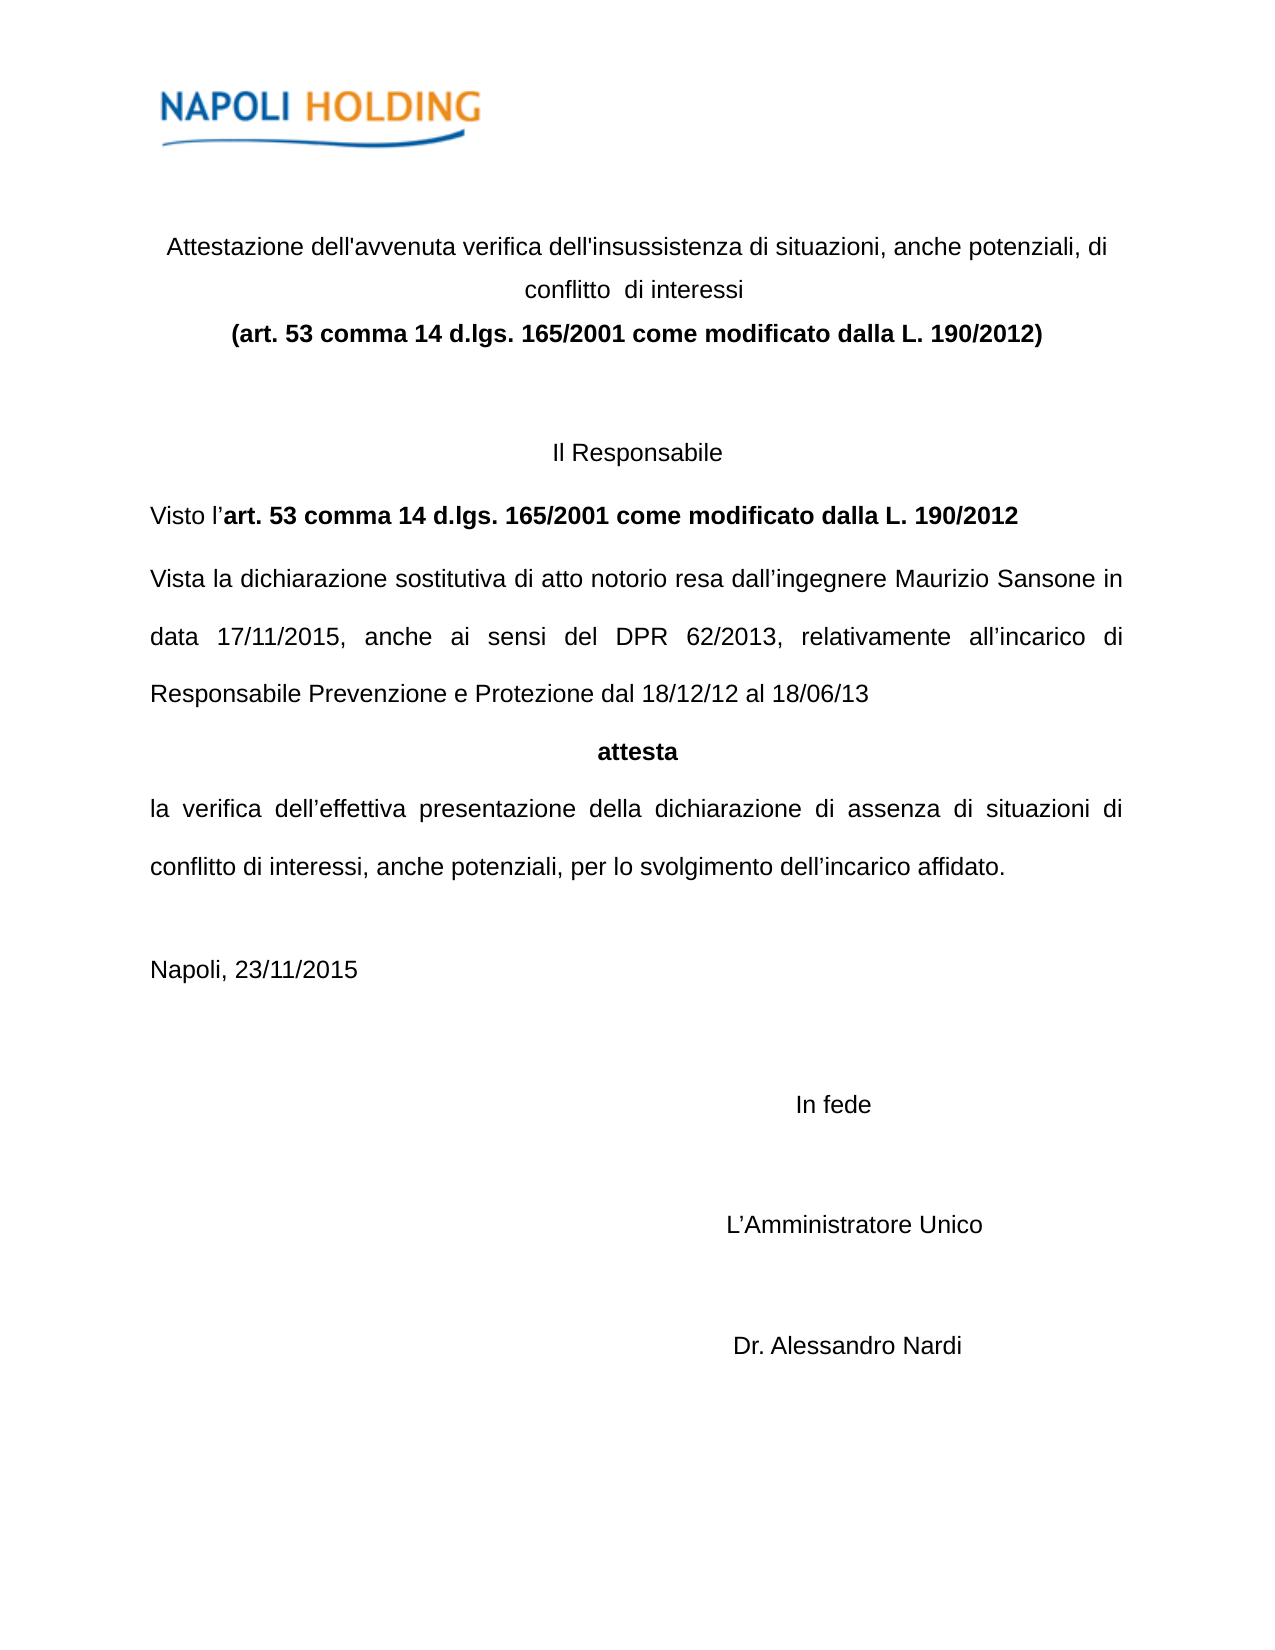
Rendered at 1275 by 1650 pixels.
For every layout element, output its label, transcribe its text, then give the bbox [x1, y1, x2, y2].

text attesta [150, 737, 1125, 765]
text Dr. Alessandro Nardi [150, 1331, 1125, 1359]
text Il Responsabile [150, 438, 1125, 466]
text Vista la dichiarazione sostitutiva di atto notorio resa dall’ingegnere Maurizio Sansone in data 17/11/2015, anche ai sensi del DPR 62/2013, relativamente all’incarico di Responsabile Prevenzione e Protezione dal 18/12/12 al 18/06/13 [150, 564, 1125, 708]
text Napoli, 23/11/2015 [150, 955, 1125, 984]
text Attestazione dell'avvenuta verifica dell'insussistenza di situazioni, anche potenziali, di conflitto di interessi (art. 53 comma 14 d.lgs. 165/2001 come modificato dalla L. 190/2012) [150, 232, 1125, 347]
text Visto l’art. 53 comma 14 d.lgs. 165/2001 come modificato dalla L. 190/2012 [150, 501, 1125, 530]
text In fede [150, 1090, 1125, 1118]
text L’Amministratore Unico [150, 1210, 1125, 1239]
text la verifica dell’effettiva presentazione della dichiarazione di assenza di situazioni di conflitto di interessi, anche potenziali, per lo svolgimento dell’incarico affidato. [150, 794, 1125, 880]
